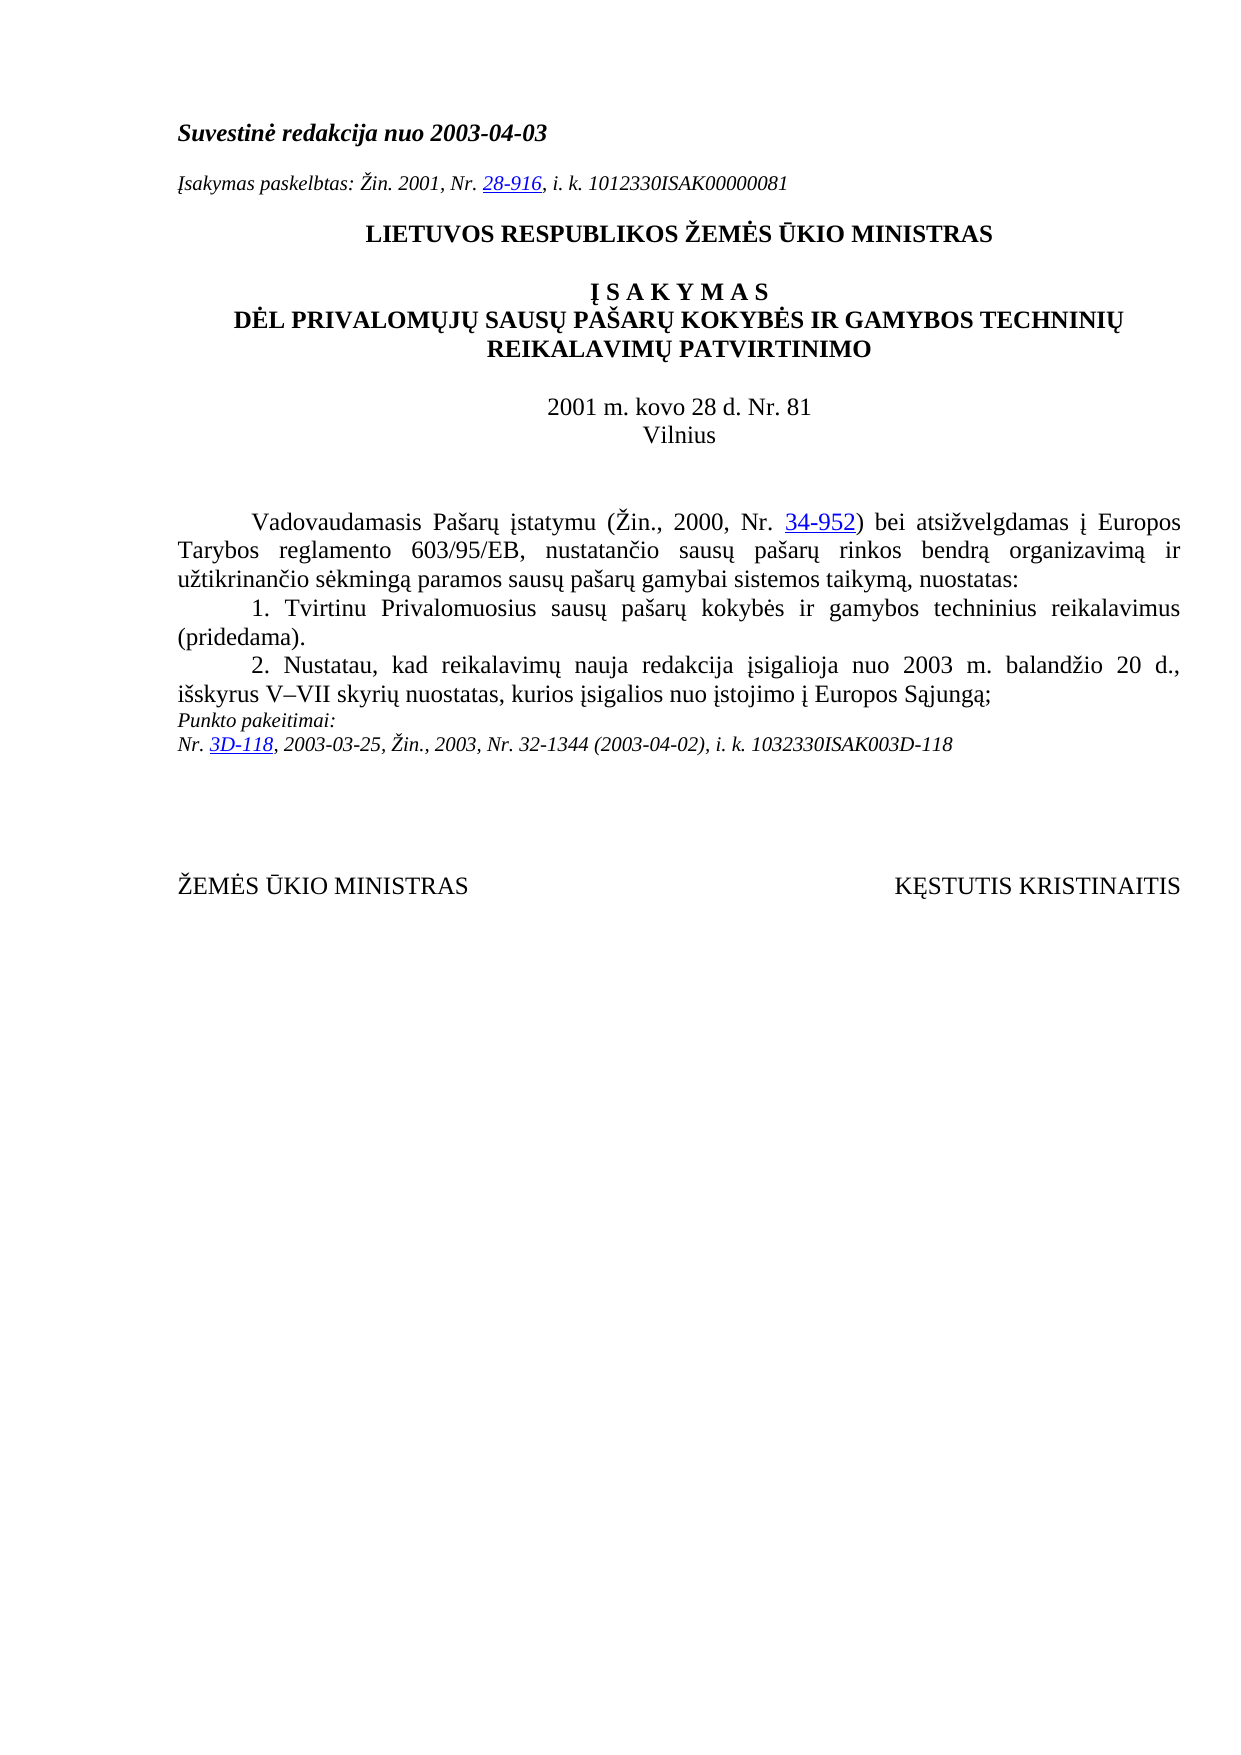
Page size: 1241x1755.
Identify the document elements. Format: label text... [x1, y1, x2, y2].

text 2001 m. kovo 28 d. Nr. 81 [177, 392, 1181, 420]
text Vadovaudamasis Pašarų įstatymu (Žin., 2000, Nr. 34-952) bei atsižvelgdamas į Europos Tarybos reglamento 603/95/EB, nustatančio sausų pašarų rinkos bendrą organizavimą ir užtikrinančio sėkmingą paramos sausų pašarų gamybai sistemos taikymą, nuostatas: [177, 507, 1181, 593]
text ŽEMĖS ŪKIO MINISTRAS KĘSTUTIS KRISTINAITIS [177, 871, 1181, 900]
text Vilnius [177, 420, 1181, 449]
text 2. Nustatau, kad reikalavimų nauja redakcija įsigalioja nuo 2003 m. balandžio 20 d., išskyrus V–VII skyrių nuostatas, kurios įsigalios nuo įstojimo į Europos Sąjungą; [177, 650, 1181, 708]
text Punkto pakeitimai: [177, 708, 1181, 732]
text Suvestinė redakcija nuo 2003-04-03 [177, 118, 1181, 147]
text DĖL PRIVALOMŲJŲ SAUSŲ PAŠARŲ KOKYBĖS IR GAMYBOS TECHNINIŲ REIKALAVIMŲ PATVIRTINIMO [177, 305, 1181, 363]
text LIETUVOS RESPUBLIKOS ŽEMĖS ŪKIO MINISTRAS [177, 219, 1181, 248]
text Nr. 3D-118, 2003-03-25, Žin., 2003, Nr. 32-1344 (2003-04-02), i. k. 1032330ISAK003D-118 [177, 732, 1181, 756]
text Įsakymas paskelbtas: Žin. 2001, Nr. 28-916, i. k. 1012330ISAK00000081 [177, 171, 1181, 195]
text 1. Tvirtinu Privalomuosius sausų pašarų kokybės ir gamybos techninius reikalavimus (pridedama). [177, 593, 1181, 650]
text Į S A K Y M A S [177, 277, 1181, 305]
